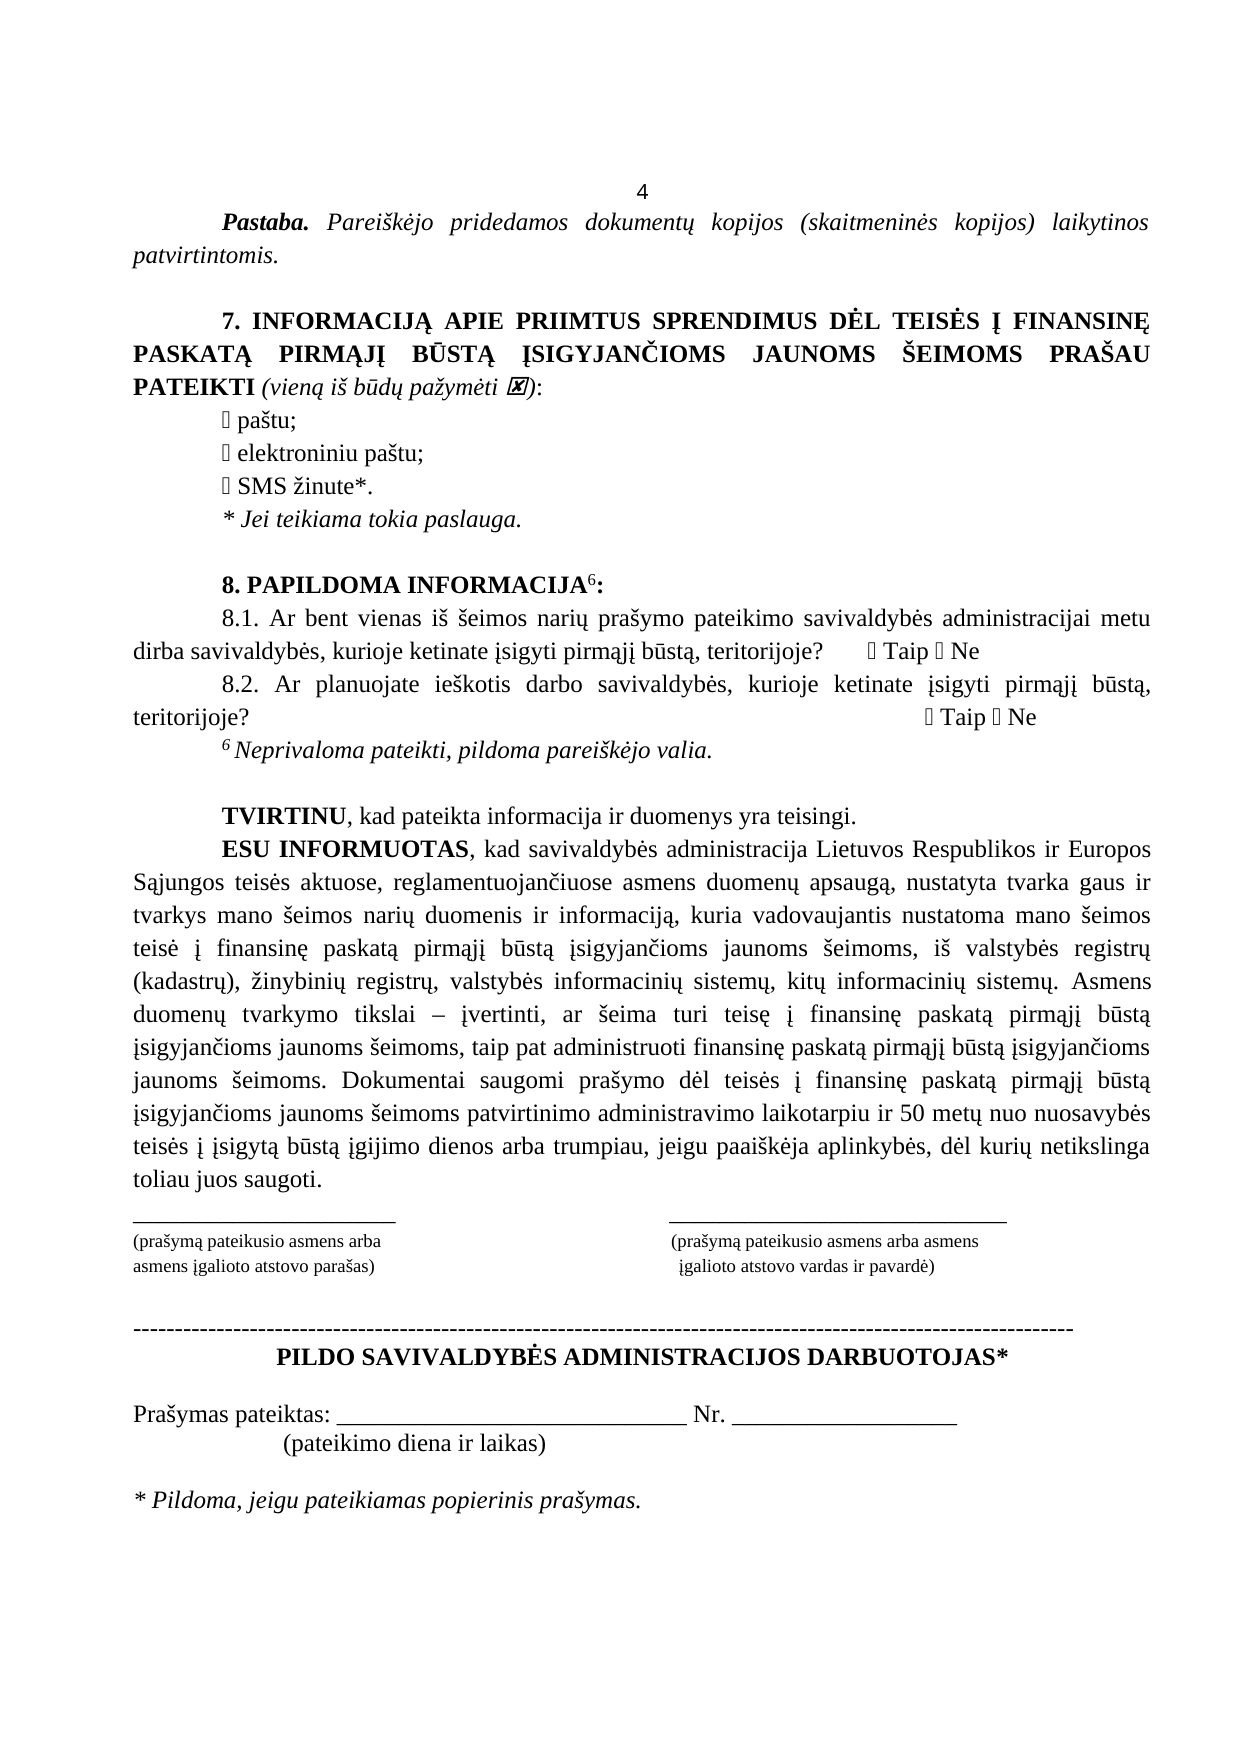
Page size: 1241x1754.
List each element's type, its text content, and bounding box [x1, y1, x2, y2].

text * Pildoma, jeigu pateikiamas popierinis prašymas. [133, 1485, 1152, 1514]
text  elektroniniu paštu; [133, 438, 1152, 467]
text Pastaba. Pareiškėjo pridedamos dokumentų kopijos (skaitmeninės kopijos) laikytinos patvirtintomis. [133, 207, 1152, 268]
text ESU INFORMUOTAS, kad savivaldybės administracija Lietuvos Respublikos ir Europos Sąjungos teisės aktuose, reglamentuojančiuose asmens duomenų apsaugą, nustatyta tvarka gaus ir tvarkys mano šeimos narių duomenis ir informaciją, kuria vadovaujantis nustatoma mano šeimos teisė į finansinę paskatą pirmąjį būstą įsigyjančioms jaunoms šeimoms, iš valstybės registrų (kadastrų), žinybinių registrų, valstybės informacinių sistemų, kitų informacinių sistemų. Asmens duomenų tvarkymo tikslai – įvertinti, ar šeima turi teisę į finansinę paskatą pirmąjį būstą įsigyjančioms jaunoms šeimoms, taip pat administruoti finansinę paskatą pirmąjį būstą įsigyjančioms jaunoms šeimoms. Dokumentai saugomi prašymo dėl teisės į finansinę paskatą pirmąjį būstą įsigyjančioms jaunoms šeimoms patvirtinimo administravimo laikotarpiu ir 50 metų nuo nuosavybės teisės į įsigytą būstą įgijimo dienos arba trumpiau, jeigu paaiškėja aplinkybės, dėl kurių netikslinga toliau juos saugoti. [133, 834, 1152, 1193]
text (prašymą pateikusio asmens arba (prašymą pateikusio asmens arba asmens [133, 1230, 1152, 1252]
text 8. PAPILDOMA INFORMACIJA6: [133, 570, 1152, 599]
text (pateikimo diena ir laikas) [133, 1428, 1152, 1457]
text * Jei teikiama tokia paslauga. [133, 504, 1152, 533]
text Prašymas pateiktas: ____________________________ Nr. __________________ [133, 1399, 1152, 1428]
text asmens įgalioto atstovo parašas) įgalioto atstovo vardas ir pavardė) [133, 1255, 1152, 1277]
text 8.1. Ar bent vienas iš šeimos narių prašymo pateikimo savivaldybės administracijai metu dirba savivaldybės, kurioje ketinate įsigyti pirmąjį būstą, teritorijoje?  Taip  Ne [133, 603, 1152, 665]
text _____________________ ___________________________ [133, 1197, 1152, 1226]
text ----------------------------------------------------------------------------------------------------------------- [133, 1313, 1152, 1342]
text TVIRTINU, kad pateikta informacija ir duomenys yra teisingi. [133, 801, 1152, 830]
text  paštu; [133, 405, 1152, 433]
text 6 Neprivaloma pateikti, pildoma pareiškėjo valia. [133, 735, 1152, 764]
text PILDO SAVIVALDYBĖS ADMINISTRACIJOS DARBUOTOJAS* [133, 1342, 1152, 1370]
text  SMS žinute*. [133, 471, 1152, 499]
text 7. INFORMACIJĄ APIE PRIIMTUS SPRENDIMUS DĖL TEISĖS Į FINANSINĘ PASKATĄ PIRMĄJĮ BŪSTĄ ĮSIGYJANČIOMS JAUNOMS ŠEIMOMS PRAŠAU PATEIKTI (vieną iš būdų pažymėti ): [133, 306, 1152, 401]
text 8.2. Ar planuojate ieškotis darbo savivaldybės, kurioje ketinate įsigyti pirmąjį būstą, teritorijoje?  Taip  Ne [133, 669, 1152, 731]
